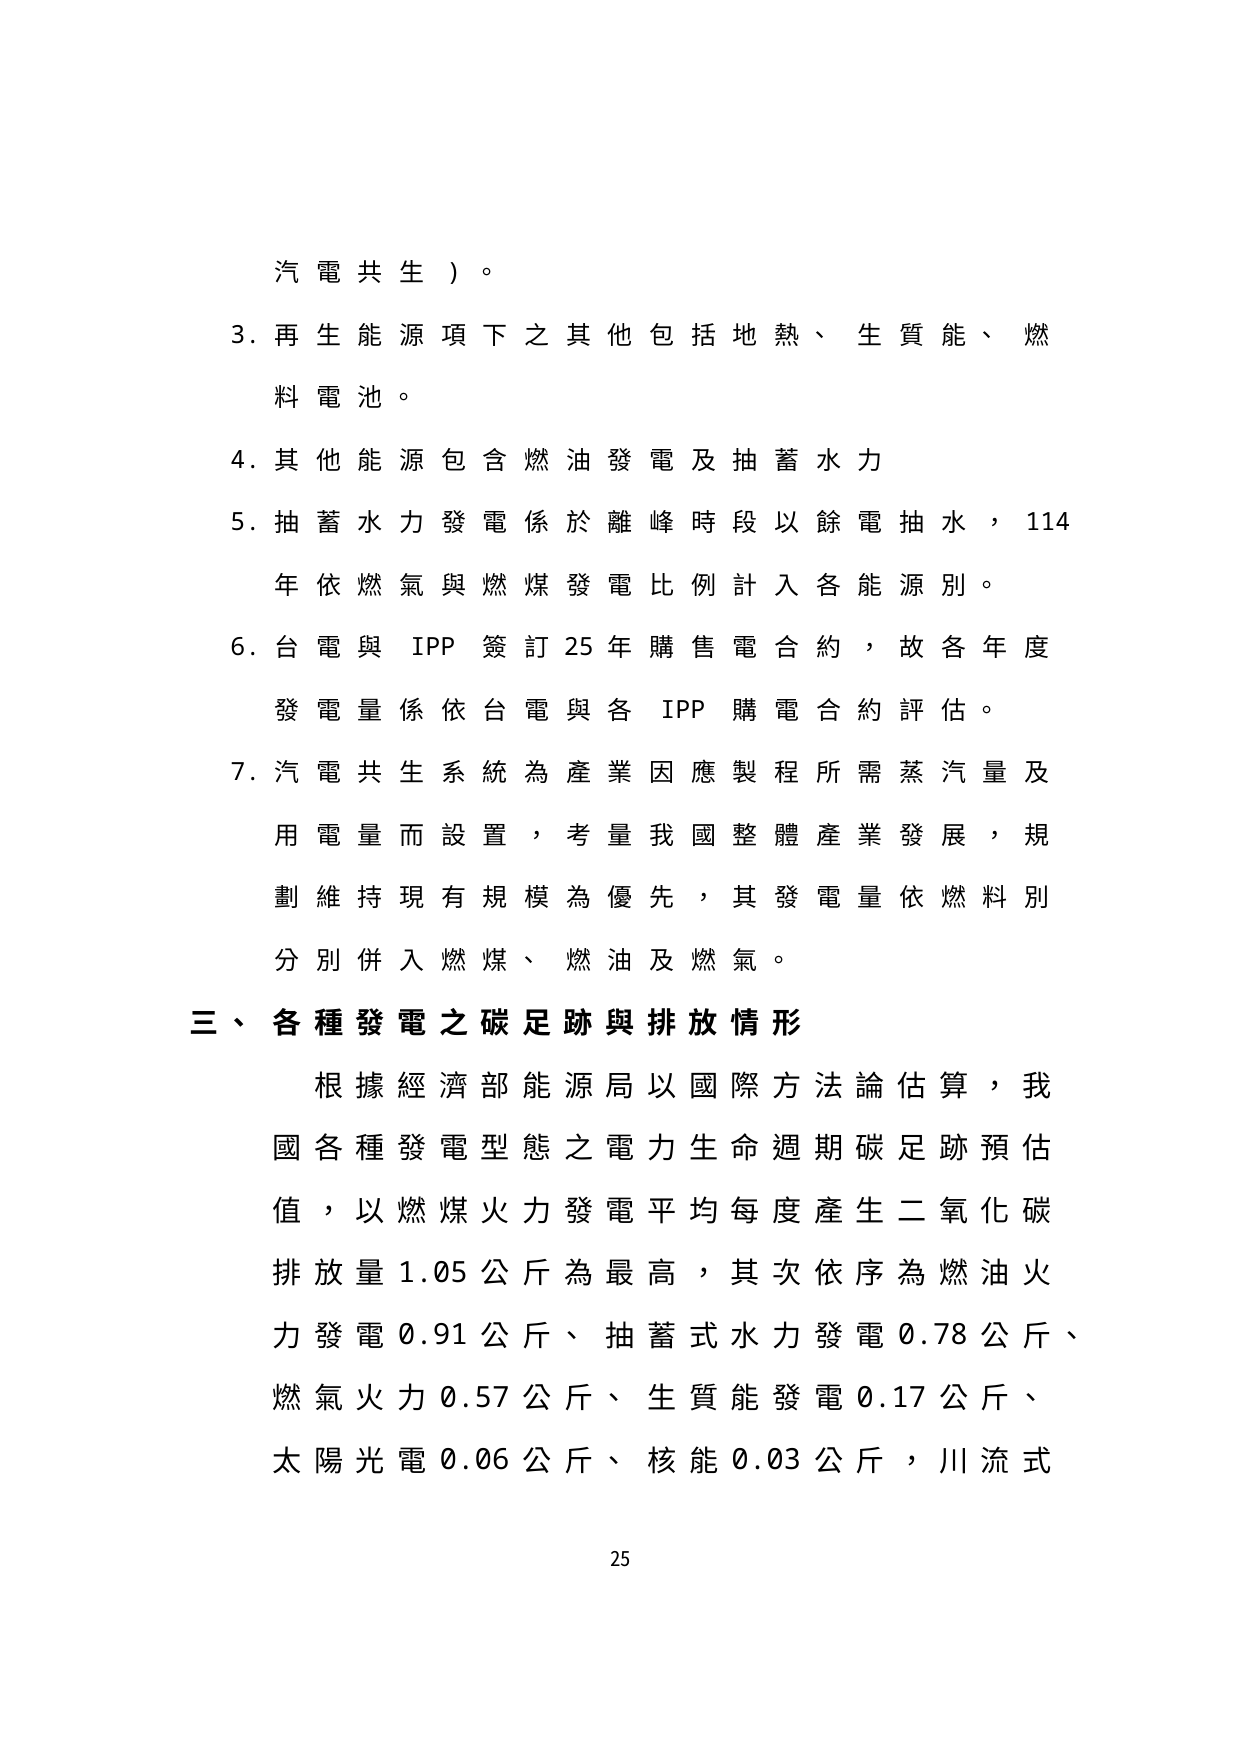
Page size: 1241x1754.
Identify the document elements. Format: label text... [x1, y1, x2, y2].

text 根據經濟部能源局以國際方法論估算，我國各種發電型態之電力生命週期碳足跡預估值，以燃煤火力發電平均每度產生二氧化碳排放量1.05公斤為最高，其次依序為燃油火力發電0.91公斤、抽蓄式水力發電0.78公斤、燃氣火力0.57公斤、生質能發電0.17公斤、太陽光電0.06公斤、核能0.03公斤，川流式水力及風力同為0.01公斤為最小(詳附表2-6)。 [242, 1042, 1058, 1479]
text 2.全國發電量=台電淨發購電量+廠用電(含民營IPP、汽電共生)+自用電(含再生能源、汽電共生)。 [216, 229, 1079, 292]
text 三、各種發電之碳足跡與排放情形 [183, 979, 1058, 1042]
text 5.抽蓄水力發電係於離峰時段以餘電抽水，114年依燃氣與燃煤發電比例計入各能源別。 [216, 479, 1079, 604]
text 6.台電與IPP簽訂25年購售電合約，故各年度發電量係依台電與各IPP購電合約評估。 [216, 604, 1079, 729]
text 4.其他能源包含燃油發電及抽蓄水力 [216, 417, 1079, 479]
text 3.再生能源項下之其他包括地熱、生質能、燃料電池。 [216, 292, 1079, 417]
text 7.汽電共生系統為產業因應製程所需蒸汽量及用電量而設置，考量我國整體產業發展，規劃維持現有規模為優先，其發電量依燃料別分別併入燃煤、燃油及燃氣。 [216, 729, 1079, 979]
